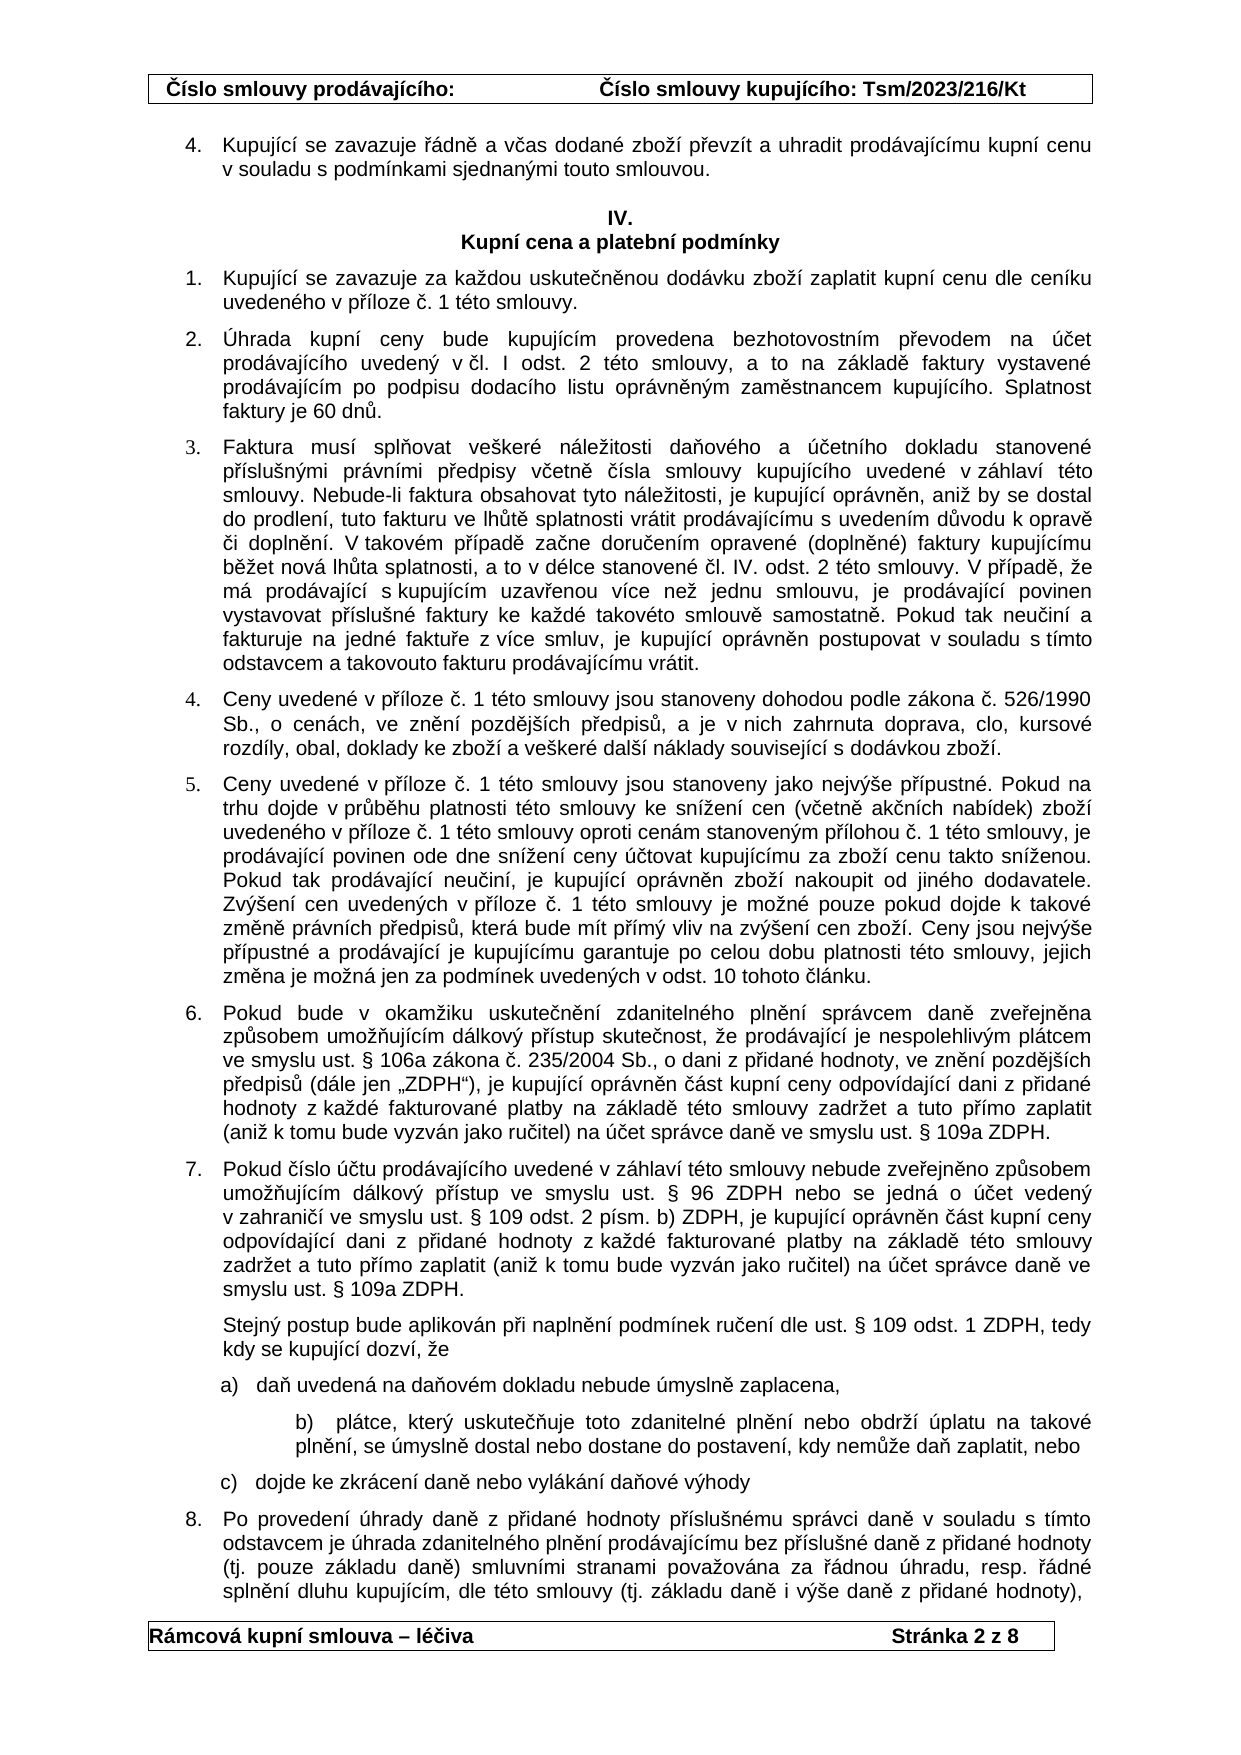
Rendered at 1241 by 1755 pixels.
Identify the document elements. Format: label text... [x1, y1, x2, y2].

text a) daň uvedená na daňovém dokladu nebude úmyslně zaplacena, [148, 1373, 1093, 1397]
text c) dojde ke zkrácení daně nebo vylákání daňové výhody [148, 1470, 1093, 1494]
text b) plátce, který uskutečňuje toto zdanitelné plnění nebo obdrží úplatu na takové plnění, se úmyslně dostal nebo dostane do postavení, kdy nemůže daň zaplatit, nebo [295, 1410, 1093, 1458]
list Ceny uvedené v příloze č. 1 této smlouvy jsou stanoveny dohodou podle zákona č. 526/1990 Sb., o cenách, ve znění pozdějších předpisů, a je v nich zahrnuta doprava, clo, kursové rozdíly, obal, doklady ke zboží a veškeré další náklady související s dodávkou zboží. [185, 687, 1093, 759]
list Ceny uvedené v příloze č. 1 této smlouvy jsou stanoveny jako nejvýše přípustné. Pokud na trhu dojde v průběhu platnosti této smlouvy ke snížení cen (včetně akčních nabídek) zboží uvedeného v příloze č. 1 této smlouvy oproti cenám stanoveným přílohou č. 1 této smlouvy, je prodávající povinen ode dne snížení ceny účtovat kupujícímu za zboží cenu takto sníženou. Pokud tak prodávající neučiní, je kupující oprávněn zboží nakoupit od jiného dodavatele. Zvýšení cen uvedených v příloze č. 1 této smlouvy je možné pouze pokud dojde k takové změně právních předpisů, která bude mít přímý vliv na zvýšení cen zboží. Ceny jsou nejvýše přípustné a prodávající je kupujícímu garantuje po celou dobu platnosti této smlouvy, jejich změna je možná jen za podmínek uvedených v odst. 10 tohoto článku. [185, 772, 1093, 988]
list Faktura musí splňovat veškeré náležitosti daňového a účetního dokladu stanovené příslušnými právními předpisy včetně čísla smlouvy kupujícího uvedené v záhlaví této smlouvy. Nebude-li faktura obsahovat tyto náležitosti, je kupující oprávněn, aniž by se dostal do prodlení, tuto fakturu ve lhůtě splatnosti vrátit prodávajícímu s uvedením důvodu k opravě či doplnění. V takovém případě začne doručením opravené (doplněné) faktury kupujícímu běžet nová lhůta splatnosti, a to v délce stanovené čl. IV. odst. 2 této smlouvy. V případě, že má prodávající s kupujícím uzavřenou více než jednu smlouvu, je prodávající povinen vystavovat příslušné faktury ke každé takovéto smlouvě samostatně. Pokud tak neučiní a fakturuje na jedné faktuře z více smluv, je kupující oprávněn postupovat v souladu s tímto odstavcem a takovouto fakturu prodávajícímu vrátit. [185, 435, 1093, 675]
text Kupní cena a platební podmínky [148, 230, 1093, 254]
list Úhrada kupní ceny bude kupujícím provedena bezhotovostním převodem na účet prodávajícího uvedený v čl. I odst. 2 této smlouvy, a to na základě faktury vystavené prodávajícím po podpisu dodacího listu oprávněným zaměstnancem kupujícího. Splatnost faktury je 60 dnů. [185, 327, 1093, 422]
text IV. [148, 206, 1093, 230]
list Pokud číslo účtu prodávajícího uvedené v záhlaví této smlouvy nebude zveřejněno způsobem umožňujícím dálkový přístup ve smyslu ust. § 96 ZDPH nebo se jedná o účet vedený v zahraničí ve smyslu ust. § 109 odst. 2 písm. b) ZDPH, je kupující oprávněn část kupní ceny odpovídající dani z přidané hodnoty z každé fakturované platby na základě této smlouvy zadržet a tuto přímo zaplatit (aniž k tomu bude vyzván jako ručitel) na účet správce daně ve smyslu ust. § 109a ZDPH. [185, 1157, 1093, 1300]
list Po provedení úhrady daně z přidané hodnoty příslušnému správci daně v souladu s tímto odstavcem je úhrada zdanitelného plnění prodávajícímu bez příslušné daně z přidané hodnoty (tj. pouze základu daně) smluvními stranami považována za řádnou úhradu, resp. řádné splnění dluhu kupujícím, dle této smlouvy (tj. základu daně i výše daně z přidané hodnoty), [185, 1507, 1093, 1602]
list Kupující se zavazuje za každou uskutečněnou dodávku zboží zaplatit kupní cenu dle ceníku uvedeného v příloze č. 1 této smlouvy. [185, 266, 1093, 314]
text Stejný postup bude aplikován při naplnění podmínek ručení dle ust. § 109 odst. 1 ZDPH, tedy kdy se kupující dozví, že [223, 1313, 1093, 1361]
list Pokud bude v okamžiku uskutečnění zdanitelného plnění správcem daně zveřejněna způsobem umožňujícím dálkový přístup skutečnost, že prodávající je nespolehlivým plátcem ve smyslu ust. § 106a zákona č. 235/2004 Sb., o dani z přidané hodnoty, ve znění pozdějších předpisů (dále jen „ZDPH“), je kupující oprávněn část kupní ceny odpovídající dani z přidané hodnoty z každé fakturované platby na základě této smlouvy zadržet a tuto přímo zaplatit (aniž k tomu bude vyzván jako ručitel) na účet správce daně ve smyslu ust. § 109a ZDPH. [185, 1000, 1093, 1144]
list Kupující se zavazuje řádně a včas dodané zboží převzít a uhradit prodávajícímu kupní cenu v souladu s podmínkami sjednanými touto smlouvou. [185, 133, 1093, 181]
